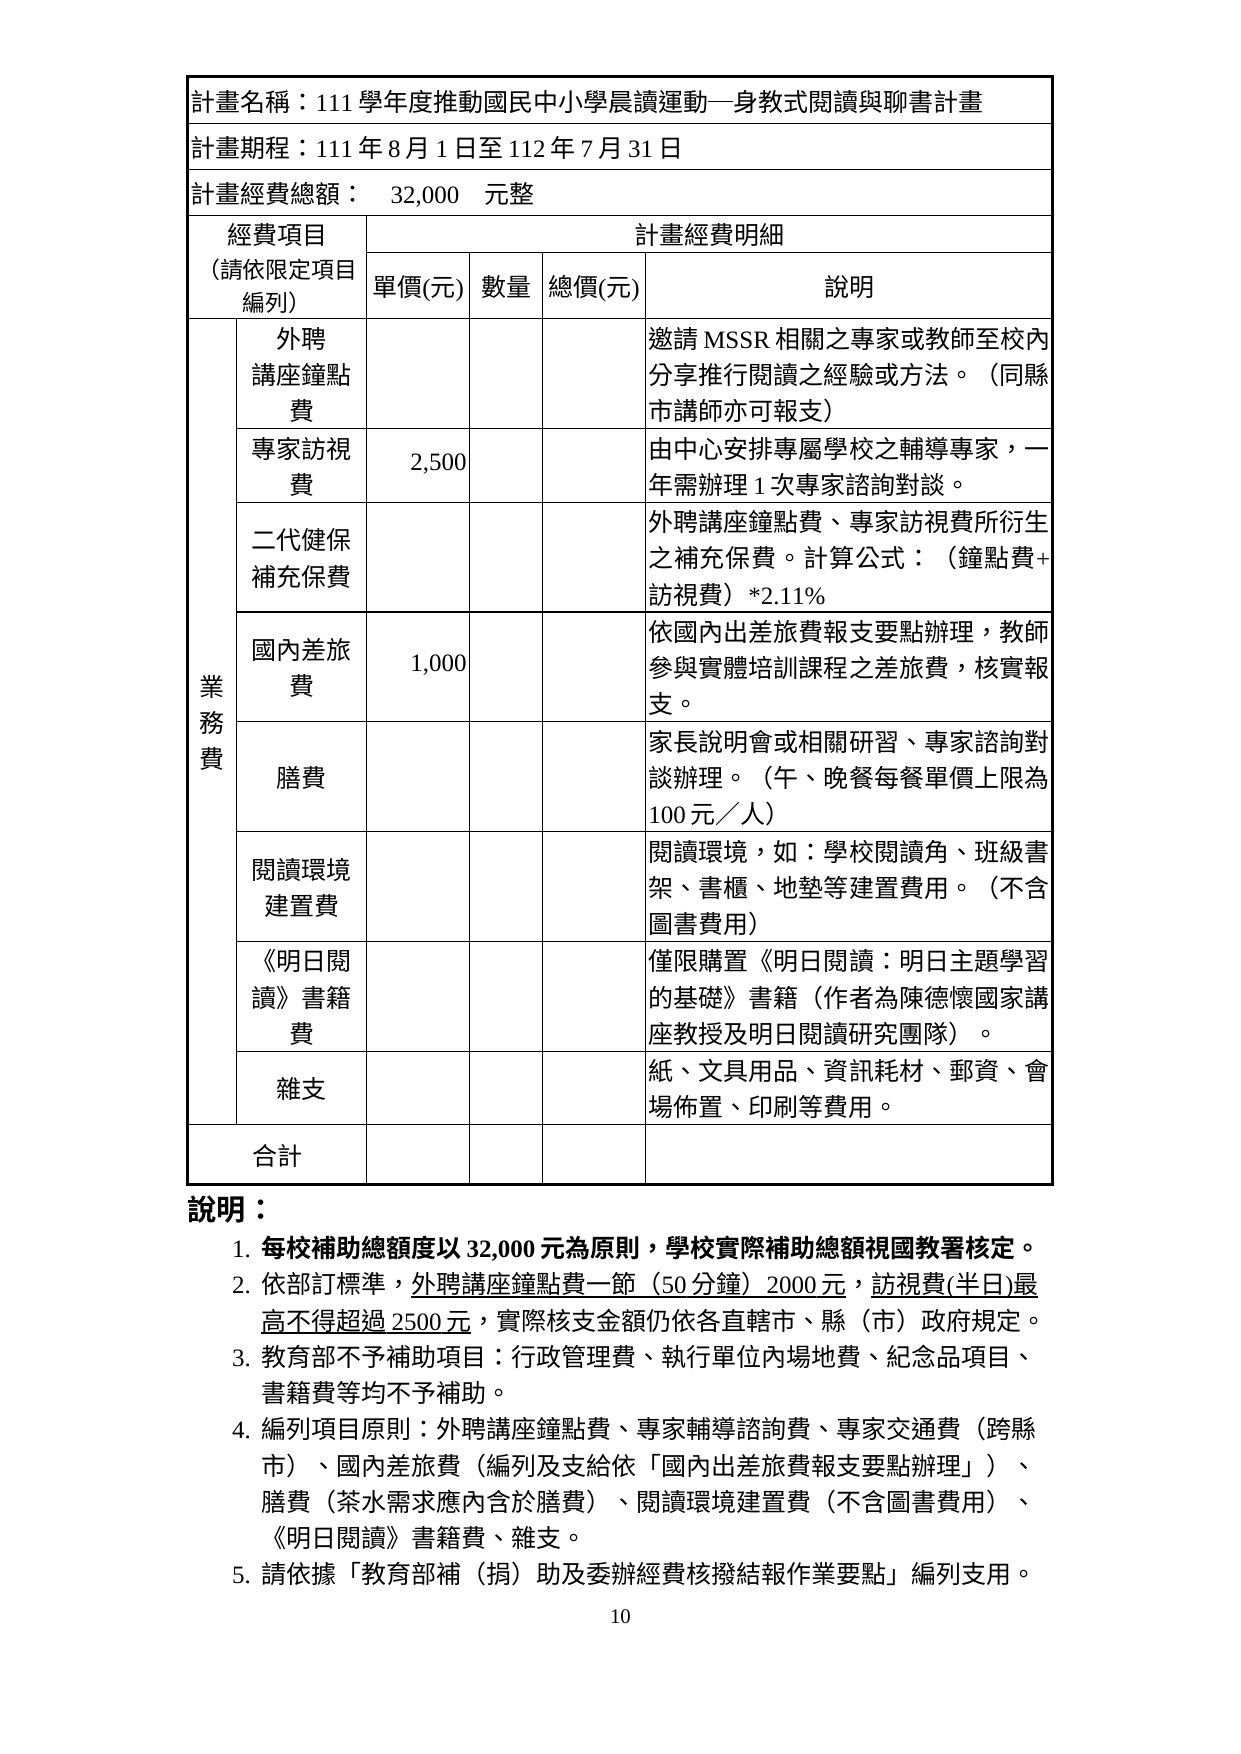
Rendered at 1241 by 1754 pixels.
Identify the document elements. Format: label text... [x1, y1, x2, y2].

table_header 計畫名稱：111學年度推動國民中小學晨讀運動─身教式閱讀與聊書計畫 [189, 78, 1051, 123]
table_cell 專家訪視費 [237, 429, 366, 502]
list 請依據「教育部補（捐）助及委辦經費核撥結報作業要點」編列支用。 [232, 1555, 1053, 1591]
table_cell [470, 429, 542, 502]
table_cell [367, 1125, 469, 1183]
table_cell [646, 1125, 1051, 1183]
table_cell [470, 1052, 542, 1124]
table_cell [367, 942, 469, 1051]
table_cell 業務費 [189, 319, 236, 1124]
table_cell 計畫經費明細 [367, 216, 1051, 252]
table_cell [470, 319, 542, 428]
table_cell 計畫經費總額： 32,000 元整 [189, 170, 1051, 214]
list 每校補助總額度以32,000元為原則，學校實際補助總額視國教署核定。 [232, 1229, 1053, 1265]
list 依部訂標準，外聘講座鐘點費一節（50分鐘）2000元，訪視費(半日)最高不得超過2500元，實際核支金額仍依各直轄市、縣（市）政府規定。 [232, 1265, 1053, 1337]
table_cell [543, 1052, 645, 1124]
table_cell 膳費 [237, 722, 366, 831]
list 教育部不予補助項目：行政管理費、執行單位內場地費、紀念品項目、書籍費等均不予補助。 [232, 1337, 1053, 1410]
table_cell 2,500 [367, 429, 469, 502]
table_cell 依國內出差旅費報支要點辦理，教師參與實體培訓課程之差旅費，核實報支。 [646, 613, 1051, 721]
table_cell [367, 319, 469, 428]
table_cell 家長說明會或相關研習、專家諮詢對談辦理。（午、晚餐每餐單價上限為100元／人） [646, 722, 1051, 831]
table_cell 邀請MSSR相關之專家或教師至校內分享推行閱讀之經驗或方法。（同縣市講師亦可報支） [646, 319, 1051, 428]
table_cell [543, 722, 645, 831]
table_cell [543, 1125, 645, 1183]
table_cell 紙、文具用品、資訊耗材、郵資、會場佈置、印刷等費用。 [646, 1052, 1051, 1124]
table_cell 總價(元) [543, 253, 645, 318]
table_cell 合計 [189, 1125, 366, 1183]
table_cell [543, 832, 645, 941]
table_cell [543, 319, 645, 428]
table_cell [470, 942, 542, 1051]
table_cell 單價(元) [367, 253, 469, 318]
table_cell [470, 503, 542, 611]
table_cell [543, 503, 645, 611]
table_cell [543, 942, 645, 1051]
table_cell [543, 429, 645, 502]
table_cell 雜支 [237, 1052, 366, 1124]
table_cell [367, 1052, 469, 1124]
table_cell 二代健保 補充保費 [237, 503, 366, 611]
table_cell [470, 613, 542, 721]
table_cell [470, 832, 542, 941]
text 說明： [187, 1186, 1053, 1229]
table_cell 由中心安排專屬學校之輔導專家，一年需辦理1次專家諮詢對談。 [646, 429, 1051, 502]
table_cell 計畫期程：111年8月1日至112年7月31日 [189, 124, 1051, 169]
table_cell 僅限購置《明日閱讀：明日主題學習的基礎》書籍（作者為陳德懷國家講座教授及明日閱讀研究團隊）。 [646, 942, 1051, 1051]
table_cell [470, 722, 542, 831]
table_cell 閱讀環境，如：學校閱讀角、班級書架、書櫃、地墊等建置費用。（不含圖書費用） [646, 832, 1051, 941]
list 編列項目原則：外聘講座鐘點費、專家輔導諮詢費、專家交通費（跨縣市）、國內差旅費（編列及支給依「國內出差旅費報支要點辦理」）、膳費（茶水需求應內含於膳費）、閱讀環境建置費（不含圖書費用）、《明日閱讀》書籍費、雜支。 [232, 1410, 1053, 1555]
table_cell 經費項目 （請依限定項目編列） [189, 216, 366, 318]
table_cell 數量 [470, 253, 542, 318]
table_cell 1,000 [367, 613, 469, 721]
table_cell 說明 [646, 253, 1051, 318]
table_cell 閱讀環境 建置費 [237, 832, 366, 941]
table_cell [367, 722, 469, 831]
table_cell [543, 613, 645, 721]
table_cell [470, 1125, 542, 1183]
table_cell [367, 832, 469, 941]
table_cell 《明日閱讀》書籍費 [237, 942, 366, 1051]
table_cell 外聘 講座鐘點費 [237, 319, 366, 428]
table_cell 外聘講座鐘點費、專家訪視費所衍生之補充保費。計算公式：（鐘點費+訪視費）*2.11% [646, 503, 1051, 611]
table_cell [367, 503, 469, 611]
table_cell 國內差旅費 [237, 613, 366, 721]
